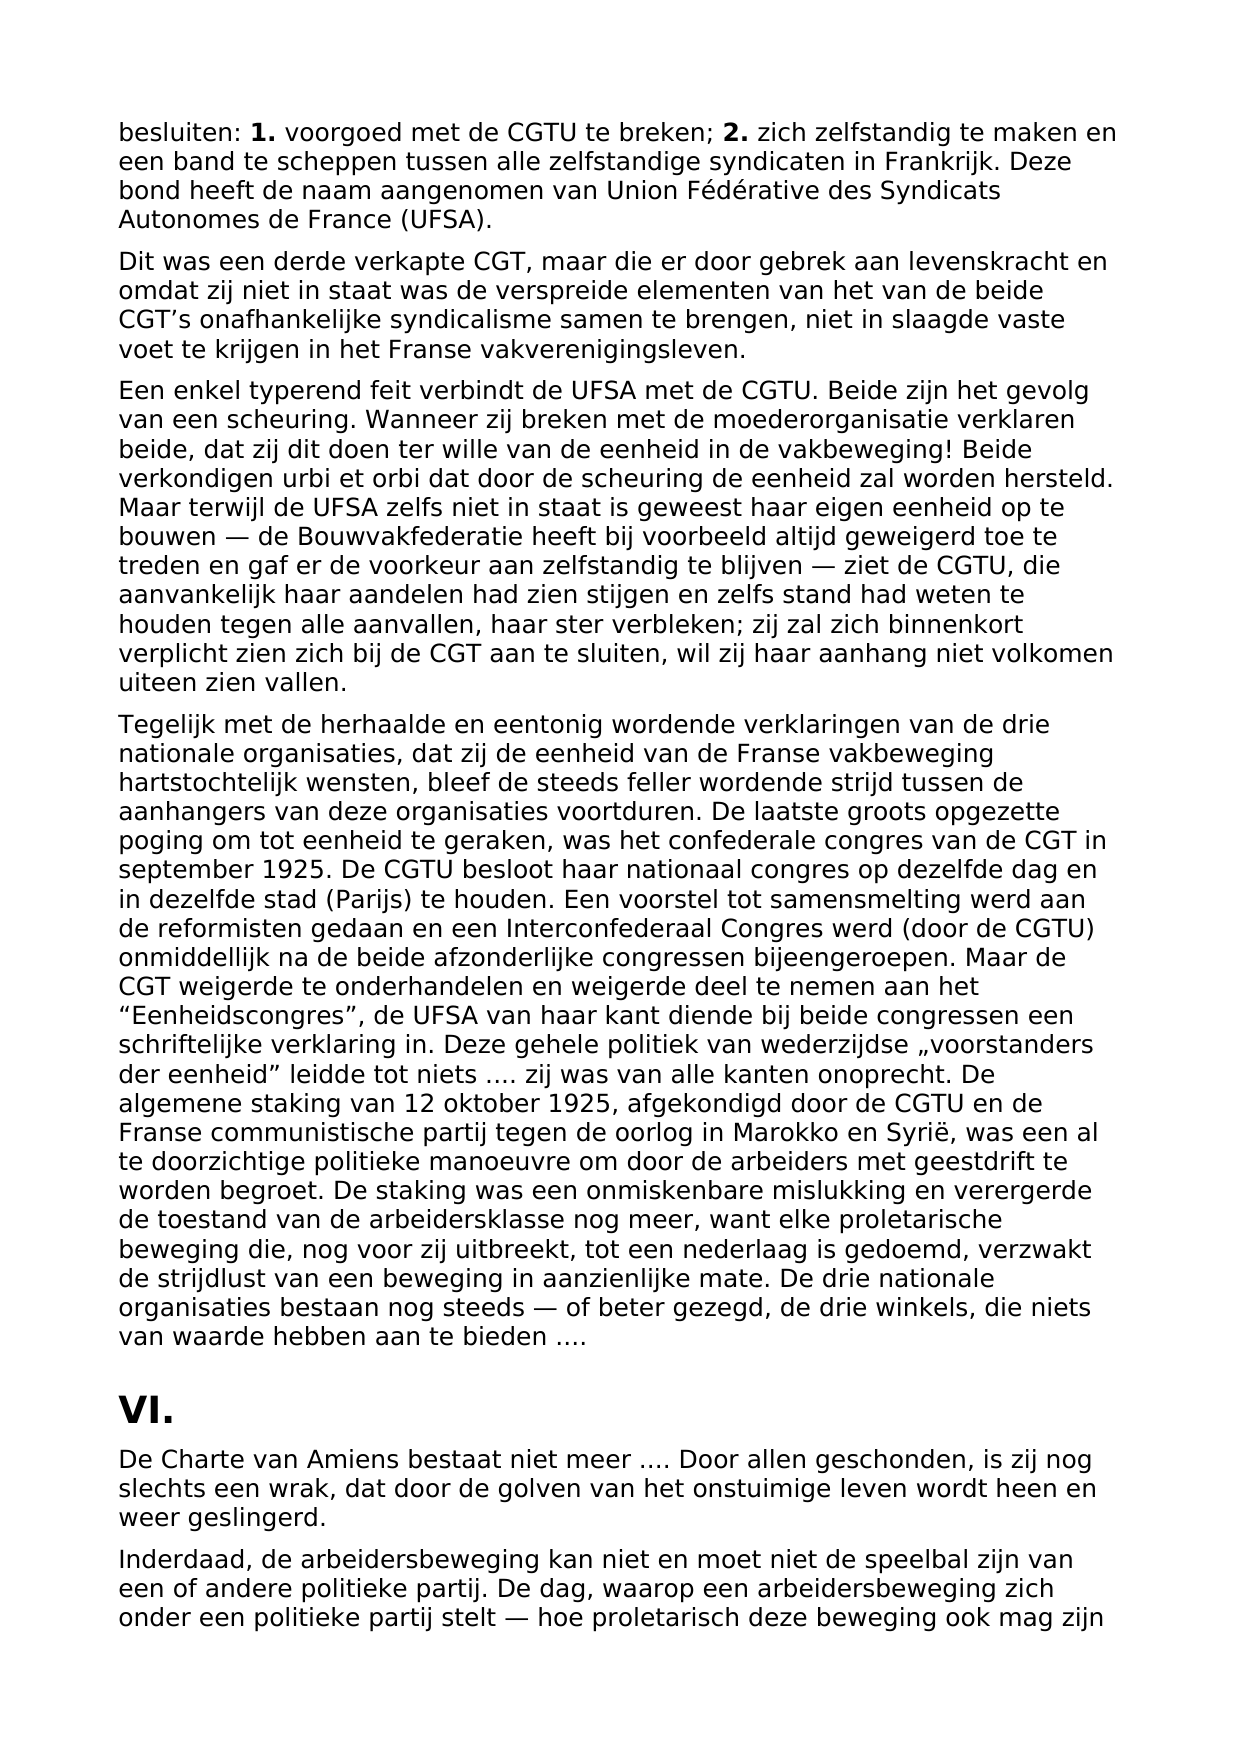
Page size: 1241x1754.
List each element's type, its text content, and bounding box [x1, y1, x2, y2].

subtitle VI. [118, 1389, 1122, 1433]
text besluiten: 1. voorgoed met de CGTU te breken; 2. zich zelfstandig te maken en een band te scheppen tussen alle zelfstandige syndicaten in Frankrijk. Deze bond heeft de naam aangenomen van Union Fédérative des Syndicats Autonomes de France (UFSA). [118, 118, 1122, 235]
text Een enkel typerend feit verbindt de UFSA met de CGTU. Beide zijn het gevolg van een scheuring. Wanneer zij breken met de moederorganisatie verklaren beide, dat zij dit doen ter wille van de eenheid in de vakbeweging! Beide verkondigen urbi et orbi dat door de scheuring de eenheid zal worden hersteld. Maar terwijl de UFSA zelfs niet in staat is geweest haar eigen eenheid op te bouwen — de Bouwvakfederatie heeft bij voorbeeld altijd geweigerd toe te treden en gaf er de voorkeur aan zelfstandig te blijven — ziet de CGTU, die aanvankelijk haar aandelen had zien stijgen en zelfs stand had weten te houden tegen alle aanvallen, haar ster verbleken; zij zal zich binnenkort verplicht zien zich bij de CGT aan te sluiten, wil zij haar aanhang niet volkomen uiteen zien vallen. [118, 376, 1122, 697]
text Dit was een derde verkapte CGT, maar die er door gebrek aan levenskracht en omdat zij niet in staat was de verspreide elementen van het van de beide CGT’s onafhankelijke syndicalisme samen te brengen, niet in slaagde vaste voet te krijgen in het Franse vakverenigingsleven. [118, 247, 1122, 364]
text Tegelijk met de herhaalde en eentonig wordende verklaringen van de drie nationale organisaties, dat zij de eenheid van de Franse vakbeweging hartstochtelijk wensten, bleef de steeds feller wordende strijd tussen de aanhangers van deze organisaties voortduren. De laatste groots opgezette poging om tot eenheid te geraken, was het confederale congres van de CGT in september 1925. De CGTU besloot haar nationaal congres op dezelfde dag en in dezelfde stad (Parijs) te houden. Een voorstel tot samensmelting werd aan de reformisten gedaan en een Interconfederaal Congres werd (door de CGTU) onmiddellijk na de beide afzonderlijke congressen bijeengeroepen. Maar de CGT weigerde te onderhandelen en weigerde deel te nemen aan het “Eenheidscongres”, de UFSA van haar kant diende bij beide congressen een schriftelijke verklaring in. Deze gehele politiek van wederzijdse „voorstanders der eenheid” leidde tot niets .... zij was van alle kanten onoprecht. De algemene staking van 12 oktober 1925, afgekondigd door de CGTU en de Franse communistische partij tegen de oorlog in Marokko en Syrië, was een al te doorzichtige politieke manoeuvre om door de arbeiders met geestdrift te worden begroet. De staking was een onmiskenbare mislukking en verergerde de toestand van de arbeidersklasse nog meer, want elke proletarische beweging die, nog voor zij uitbreekt, tot een nederlaag is gedoemd, verzwakt de strijdlust van een beweging in aanzienlijke mate. De drie nationale organisaties bestaan nog steeds — of beter gezegd, de drie winkels, die niets van waarde hebben aan te bieden .... [118, 710, 1122, 1351]
text De Charte van Amiens bestaat niet meer .... Door allen geschonden, is zij nog slechts een wrak, dat door de golven van het onstuimige leven wordt heen en weer geslingerd. [118, 1445, 1122, 1533]
text Inderdaad, de arbeidersbeweging kan niet en moet niet de speelbal zijn van een of andere politieke partij. De dag, waarop een arbeidersbeweging zich onder een politieke partij stelt — hoe proletarisch deze beweging ook mag zijn [118, 1545, 1122, 1633]
